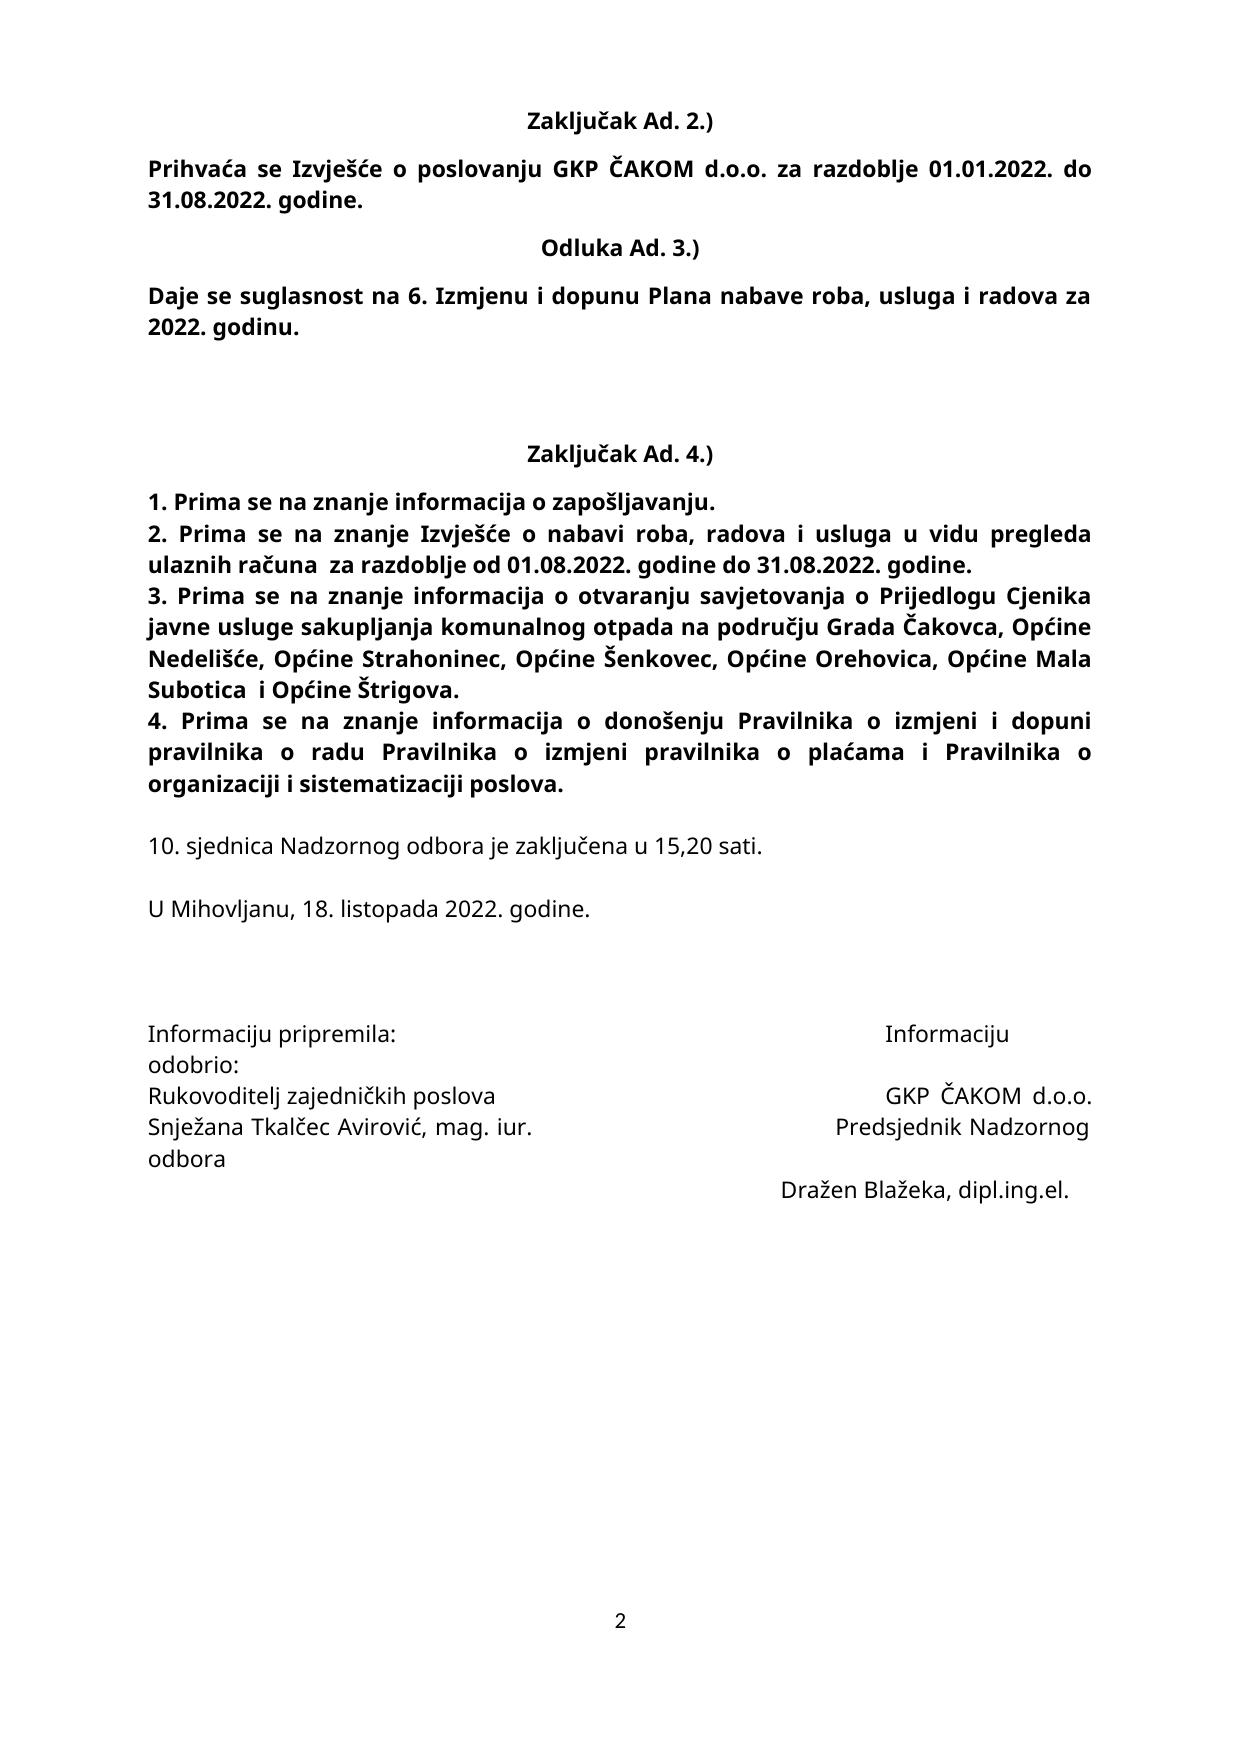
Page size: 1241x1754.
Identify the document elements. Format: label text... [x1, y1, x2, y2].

text Informaciju pripremila: Informaciju odobrio: [148, 1017, 1093, 1080]
text Daje se suglasnost na 6. Izmjenu i dopunu Plana nabave roba, usluga i radova za 2022. godinu. [148, 280, 1093, 342]
text Dražen Blažeka, dipl.ing.el. [148, 1174, 1093, 1205]
text Rukovoditelj zajedničkih poslova GKP ČAKOM d.o.o. Snježana Tkalčec Avirović, mag. iur. Predsjednik Nadzornog odbora [148, 1080, 1093, 1174]
text U Mihovljanu, 18. listopada 2022. godine. [148, 892, 1093, 924]
text Prihvaća se Izvješće o poslovanju GKP ČAKOM d.o.o. za razdoblje 01.01.2022. do 31.08.2022. godine. [148, 153, 1093, 215]
text 10. sjednica Nadzornog odbora je zaključena u 15,20 sati. [148, 830, 1093, 861]
text Zaključak Ad. 4.) [148, 438, 1093, 469]
text 4. Prima se na znanje informacija o donošenju Pravilnika o izmjeni i dopuni pravilnika o radu Pravilnika o izmjeni pravilnika o plaćama i Pravilnika o organizaciji i sistematizaciji poslova. [148, 705, 1093, 799]
text 1. Prima se na znanje informacija o zapošljavanju. [148, 486, 1093, 517]
text 3. Prima se na znanje informacija o otvaranju savjetovanja o Prijedlogu Cjenika javne usluge sakupljanja komunalnog otpada na području Grada Čakovca, Općine Nedelišće, Općine Strahoninec, Općine Šenkovec, Općine Orehovica, Općine Mala Subotica i Općine Štrigova. [148, 580, 1093, 705]
text Zaključak Ad. 2.) [148, 105, 1093, 136]
text 2. Prima se na znanje Izvješće o nabavi roba, radova i usluga u vidu pregleda ulaznih računa za razdoblje od 01.08.2022. godine do 31.08.2022. godine. [148, 517, 1093, 580]
text Odluka Ad. 3.) [148, 232, 1093, 263]
